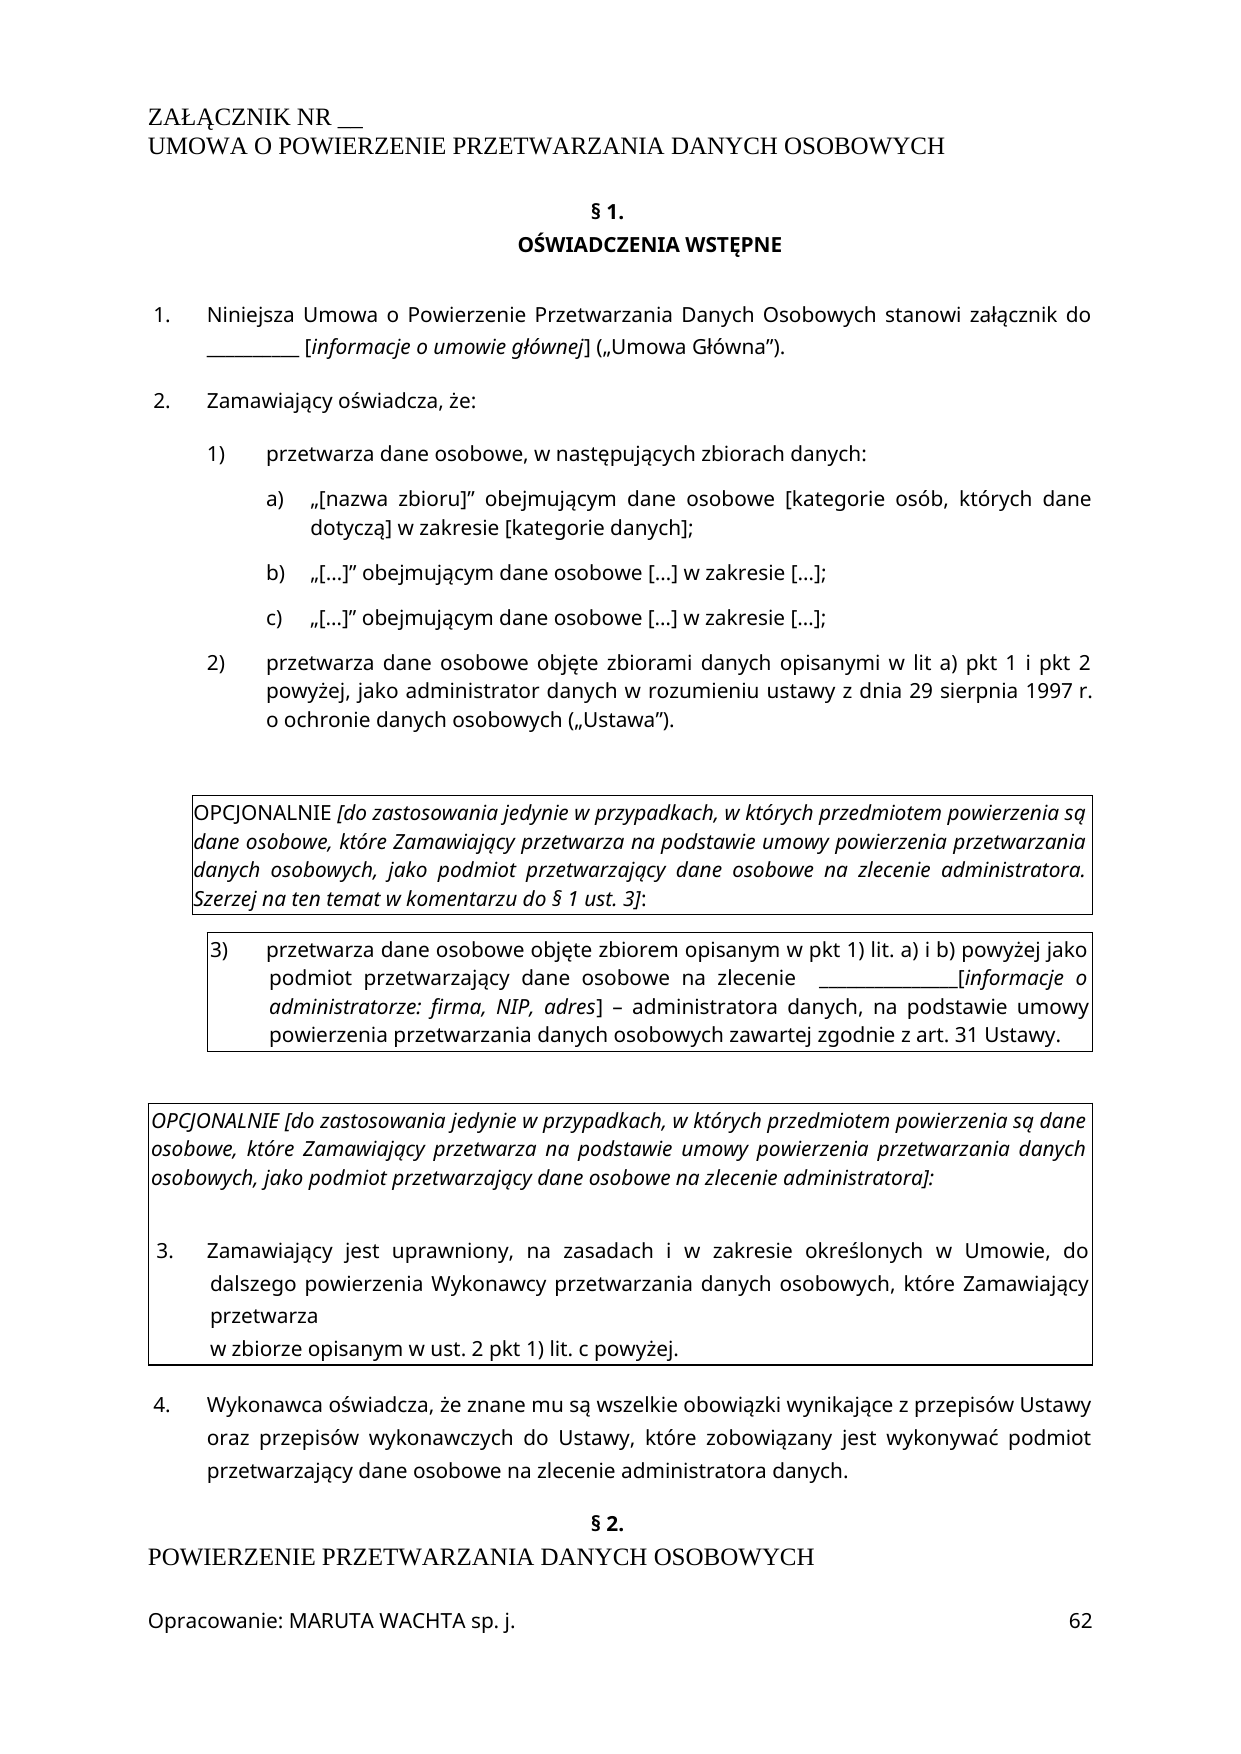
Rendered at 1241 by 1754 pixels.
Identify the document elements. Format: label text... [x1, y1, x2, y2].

text POWIERZENIE PRZETWARZANIA DANYCH OSOBOWYCH [148, 1542, 1093, 1571]
list Zamawiający jest uprawniony, na zasadach i w zakresie określonych w Umowie, do dalszego powierzenia Wykonawcy przetwarzania danych osobowych, które Zamawiający przetwarza w zbiorze opisanym w ust. 2 pkt 1) lit. c powyżej. [149, 1233, 1092, 1364]
list Niniejsza Umowa o Powierzenie Przetwarzania Danych Osobowych stanowi załącznik do __________ [informacje o umowie głównej] („Umowa Główna”). [148, 300, 1093, 361]
list „[…]” obejmującym dane osobowe […] w zakresie […]; [266, 558, 1093, 586]
list Zamawiający oświadcza, że: [148, 386, 1093, 414]
list przetwarza dane osobowe, w następujących zbiorach danych: [207, 439, 1093, 468]
text OŚWIADCZENIA WSTĘPNE [207, 230, 1093, 258]
text ZAŁĄCZNIK NR __ [148, 102, 1093, 131]
list przetwarza dane osobowe objęte zbiorem opisanym w pkt 1) lit. a) i b) powyżej jako podmiot przetwarzający dane osobowe na zlecenie ­­­­­­­­­­ _______________[­­­­in­­­­­­­­formacje o administratorze: firma, NIP, adres] – administratora danych, na podstawie umowy powierzenia przetwarzania danych osobowych zawartej zgodnie z art. 31 Ustawy. [208, 933, 1092, 1051]
text OPCJONALNIE [do zastosowania jedynie w przypadkach, w których przedmiotem powierzenia są dane osobowe, które Zamawiający przetwarza na podstawie umowy powierzenia przetwarzania danych osobowych, jako podmiot przetwarzający dane osobowe na zlecenie administratora. Szerzej na ten temat w komentarzu do § 1 ust. 3]: [193, 796, 1092, 914]
list „[…]” obejmującym dane osobowe […] w zakresie […]; [266, 603, 1093, 632]
list przetwarza dane osobowe objęte zbiorami danych opisanymi w lit a) pkt 1 i pkt 2 powyżej, jako administrator danych w rozumieniu ustawy z dnia 29 sierpnia 1997 r. o ochronie danych osobowych („Ustawa”). [207, 648, 1093, 733]
text OPCJONALNIE [do zastosowania jedynie w przypadkach, w których przedmiotem powierzenia są dane osobowe, które Zamawiający przetwarza na podstawie umowy powierzenia przetwarzania danych osobowych, jako podmiot przetwarzający dane osobowe na zlecenie administratora]: [149, 1104, 1092, 1191]
list „[nazwa zbioru]” obejmującym dane osobowe [kategorie osób, których dane dotyczą] w zakresie [kategorie danych]; [266, 484, 1093, 541]
text UMOWA O POWIERZENIE PRZETWARZANIA DANYCH OSOBOWYCH [148, 131, 1093, 160]
list Wykonawca oświadcza, że znane mu są wszelkie obowiązki wynikające z przepisów Ustawy oraz przepisów wykonawczych do Ustawy, które zobowiązany jest wykonywać podmiot przetwarzający dane osobowe na zlecenie administratora danych. [148, 1391, 1093, 1484]
